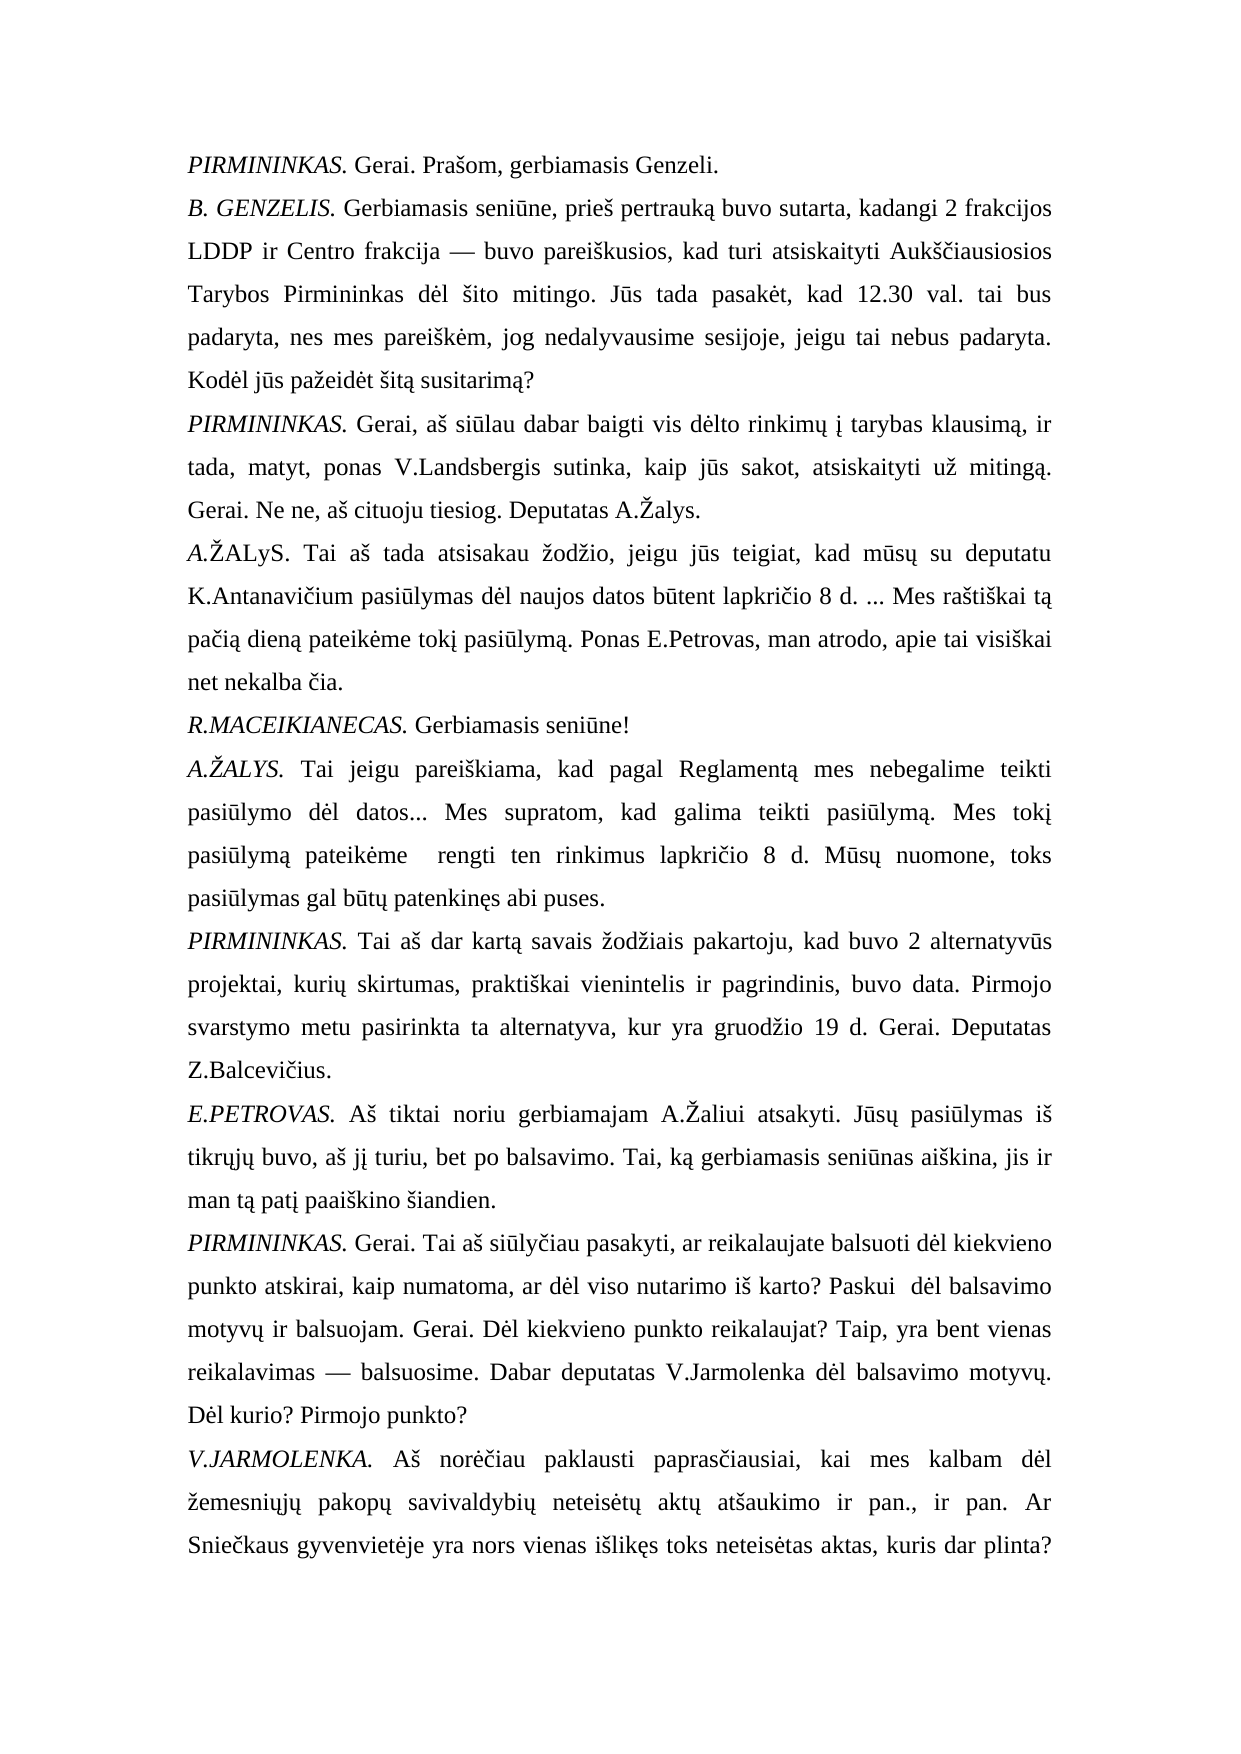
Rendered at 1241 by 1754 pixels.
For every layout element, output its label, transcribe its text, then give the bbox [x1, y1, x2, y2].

text V.JARMOLENKA. Aš norėčiau paklausti paprasčiausiai, kai mes kalbam dėl žemesniųjų pakopų savivaldybių neteisėtų aktų atšaukimo ir pan., ir pan. Ar Sniečkaus gyvenvietėje yra nors vienas išlikęs toks neteisėtas aktas, kuris dar plinta? [187, 1444, 1053, 1559]
text A.ŽALYS. Tai jeigu pareiškiama, kad pagal Reglamentą mes nebegalime teikti pasiūlymo dėl datos... Mes supratom, kad galima teikti pasiūlymą. Mes tokį pasiūlymą pateikėme rengti ten rinkimus lapkričio 8 d. Mūsų nuomone, toks pasiūlymas gal būtų patenkinęs abi puses. [187, 754, 1053, 912]
text B. GENZELIS. Gerbiamasis seniūne, prieš pertrauką buvo sutarta, kadangi 2 frakcijos LDDP ir Centro frakcija — buvo pareiškusios, kad turi atsiskaityti Aukščiausiosios Tarybos Pirmininkas dėl šito mitingo. Jūs tada pasakėt, kad 12.30 val. tai bus padaryta, nes mes pareiškėm, jog nedalyvausime sesijoje, jeigu tai nebus padaryta. Kodėl jūs pažeidėt šitą susitarimą? [187, 193, 1053, 394]
text R.MACEIKIANECAS. Gerbiamasis seniūne! [187, 711, 1053, 739]
text PIRMININKAS. Tai aš dar kartą savais žodžiais pakartoju, kad buvo 2 alternatyvūs projektai, kurių skirtumas, praktiškai vienintelis ir pagrindinis, buvo data. Pirmojo svarstymo metu pasirinkta ta alternatyva, kur yra gruodžio 19 d. Gerai. Deputatas Z.Balcevičius. [187, 926, 1053, 1084]
text E.PETROVAS. Aš tiktai noriu gerbiamajam A.Žaliui atsakyti. Jūsų pasiūlymas iš tikrųjų buvo, aš jį turiu, bet po balsavimo. Tai, ką gerbiamasis seniūnas aiškina, jis ir man tą patį paaiškino šiandien. [187, 1099, 1053, 1214]
text PIRMININKAS. Gerai. Prašom, gerbiamasis Genzeli. [187, 150, 1053, 179]
text A.ŽALyS. Tai aš tada atsisakau žodžio, jeigu jūs teigiat, kad mūsų su deputatu K.Antanavičium pasiūlymas dėl naujos datos būtent lapkričio 8 d. ... Mes raštiškai tą pačią dieną pateikėme tokį pasiūlymą. Ponas E.Petrovas, man atrodo, apie tai visiškai net nekalba čia. [187, 538, 1053, 696]
text PIRMININKAS. Gerai, aš siūlau dabar baigti vis dėlto rinkimų į tarybas klausimą, ir tada, matyt, ponas V.Landsbergis sutinka, kaip jūs sakot, atsiskaityti už mitingą. Gerai. Ne ne, aš cituoju tiesiog. Deputatas A.Žalys. [187, 409, 1053, 524]
text PIRMININKAS. Gerai. Tai aš siūlyčiau pasakyti, ar reikalaujate balsuoti dėl kiekvieno punkto atskirai, kaip numatoma, ar dėl viso nutarimo iš karto? Paskui dėl balsavimo motyvų ir balsuojam. Gerai. Dėl kiekvieno punkto reikalaujat? Taip, yra bent vienas reikalavimas — balsuosime. Dabar deputatas V.Jarmolenka dėl balsavimo motyvų. Dėl kurio? Pirmojo punkto? [187, 1228, 1053, 1429]
